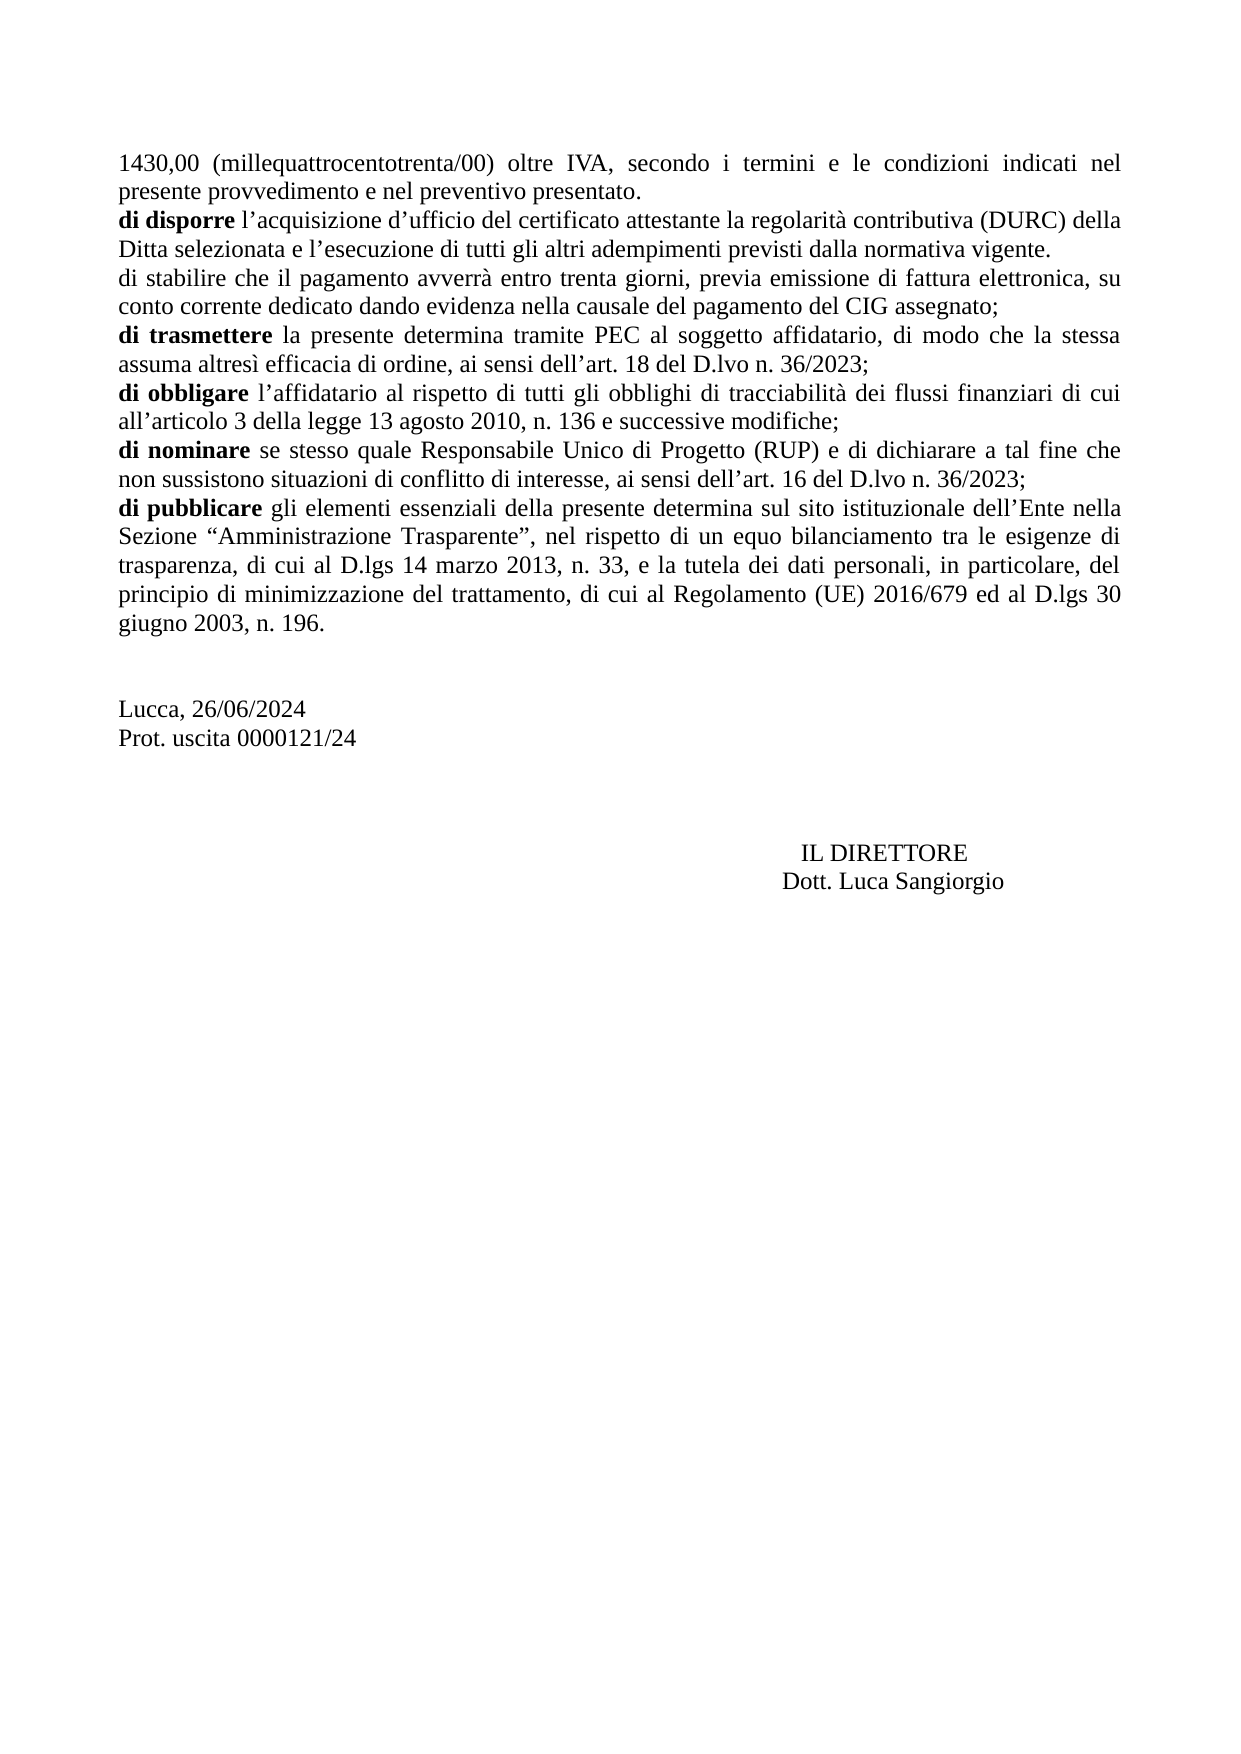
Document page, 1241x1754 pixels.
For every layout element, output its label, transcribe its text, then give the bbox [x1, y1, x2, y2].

text di disporre l’acquisizione d’ufficio del certificato attestante la regolarità contributiva (DURC) della Ditta selezionata e l’esecuzione di tutti gli altri adempimenti previsti dalla normativa vigente. [118, 205, 1122, 263]
text Lucca, 26/06/2024 [118, 694, 1122, 723]
text di stabilire che il pagamento avverrà entro trenta giorni, previa emissione di fattura elettronica, su conto corrente dedicato dando evidenza nella causale del pagamento del CIG assegnato; [118, 263, 1122, 320]
text Prot. uscita 0000121/24 [118, 723, 1122, 751]
text di pubblicare gli elementi essenziali della presente determina sul sito istituzionale dell’Ente nella Sezione “Amministrazione Trasparente”, nel rispetto di un equo bilanciamento tra le esigenze di trasparenza, di cui al D.lgs 14 marzo 2013, n. 33, e la tutela dei dati personali, in particolare, del principio di minimizzazione del trattamento, di cui al Regolamento (UE) 2016/679 ed al D.lgs 30 giugno 2003, n. 196. [118, 493, 1122, 636]
text di trasmettere la presente determina tramite PEC al soggetto affidatario, di modo che la stessa assuma altresì efficacia di ordine, ai sensi dell’art. 18 del D.lvo n. 36/2023; [118, 320, 1122, 378]
text IL DIRETTORE [118, 838, 1122, 866]
text di obbligare l’affidatario al rispetto di tutti gli obblighi di tracciabilità dei flussi finanziari di cui all’articolo 3 della legge 13 agosto 2010, n. 136 e successive modifiche; [118, 378, 1122, 435]
text Dott. Luca Sangiorgio [118, 866, 1122, 895]
text 1430,00 (millequattrocentotrenta/00) oltre IVA, secondo i termini e le condizioni indicati nel presente provvedimento e nel preventivo presentato. [118, 148, 1122, 205]
text di nominare se stesso quale Responsabile Unico di Progetto (RUP) e di dichiarare a tal fine che non sussistono situazioni di conflitto di interesse, ai sensi dell’art. 16 del D.lvo n. 36/2023; [118, 435, 1122, 493]
